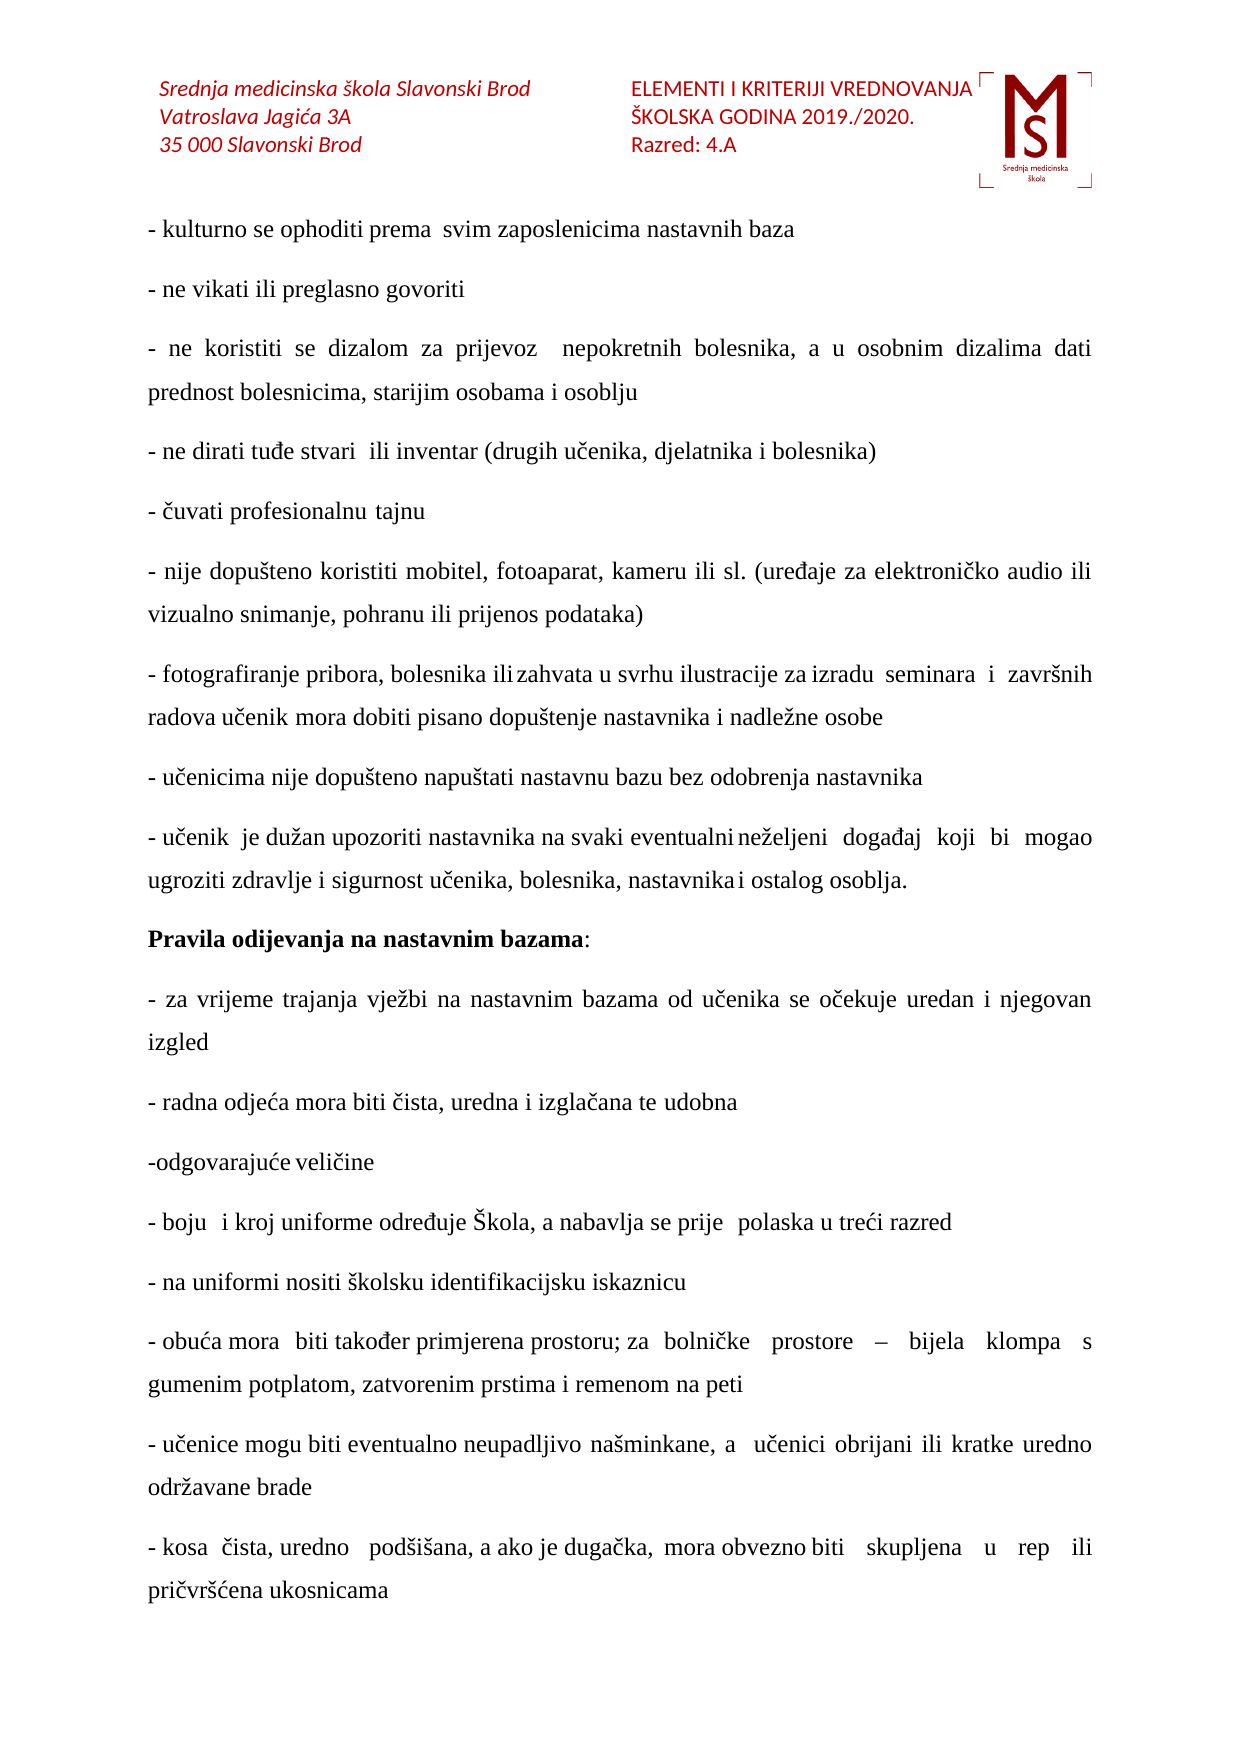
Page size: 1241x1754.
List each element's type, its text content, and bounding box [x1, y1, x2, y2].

text - učenicima nije dopušteno napuštati nastavnu bazu bez odobrenja nastavnika [148, 762, 1093, 791]
text - kosa čista, uredno podšišana, a ako je dugačka, mora obvezno biti skupljena u rep ili pričvršćena ukosnicama [148, 1532, 1093, 1604]
text - obuća mora biti također primjerena prostoru; za bolničke prostore – bijela klompa s gumenim potplatom, zatvorenim prstima i remenom na peti [148, 1326, 1093, 1398]
text - ne koristiti se dizalom za prijevoz nepokretnih bolesnika, a u osobnim dizalima dati prednost bolesnicima, starijim osobama i osoblju [148, 333, 1093, 405]
text - fotografiranje pribora, bolesnika ili zahvata u svrhu ilustracije za izradu seminara i završnih radova učenik mora dobiti pisano dopuštenje nastavnika i nadležne osobe [148, 659, 1093, 731]
text - na uniformi nositi školsku identifikacijsku iskaznicu [148, 1267, 1093, 1295]
text - radna odjeća mora biti čista, uredna i izglačana te udobna [148, 1087, 1093, 1116]
text Pravila odijevanja na nastavnim bazama: [148, 924, 1093, 953]
text - nije dopušteno koristiti mobitel, fotoaparat, kameru ili sl. (uređaje za elektroničko audio ili vizualno snimanje, pohranu ili prijenos podataka) [148, 556, 1093, 628]
text - kulturno se ophoditi prema svim zaposlenicima nastavnih baza [148, 214, 1093, 243]
text - za vrijeme trajanja vježbi na nastavnim bazama od učenika se očekuje uredan i njegovan izgled [148, 984, 1093, 1056]
text -odgovarajuće veličine [148, 1147, 1093, 1176]
text - boju i kroj uniforme određuje Škola, a nabavlja se prije polaska u treći razred [148, 1207, 1093, 1236]
text - učenice mogu biti eventualno neupadljivo našminkane, a učenici obrijani ili kratke uredno održavane brade [148, 1429, 1093, 1501]
text - ne dirati tuđe stvari ili inventar (drugih učenika, djelatnika i bolesnika) [148, 436, 1093, 465]
text - čuvati profesionalnu tajnu [148, 496, 1093, 525]
text - ne vikati ili preglasno govoriti [148, 274, 1093, 302]
text - učenik je dužan upozoriti nastavnika na svaki eventualni neželjeni događaj koji bi mogao ugroziti zdravlje i sigurnost učenika, bolesnika, nastavnika i ostalog osoblja. [148, 822, 1093, 893]
